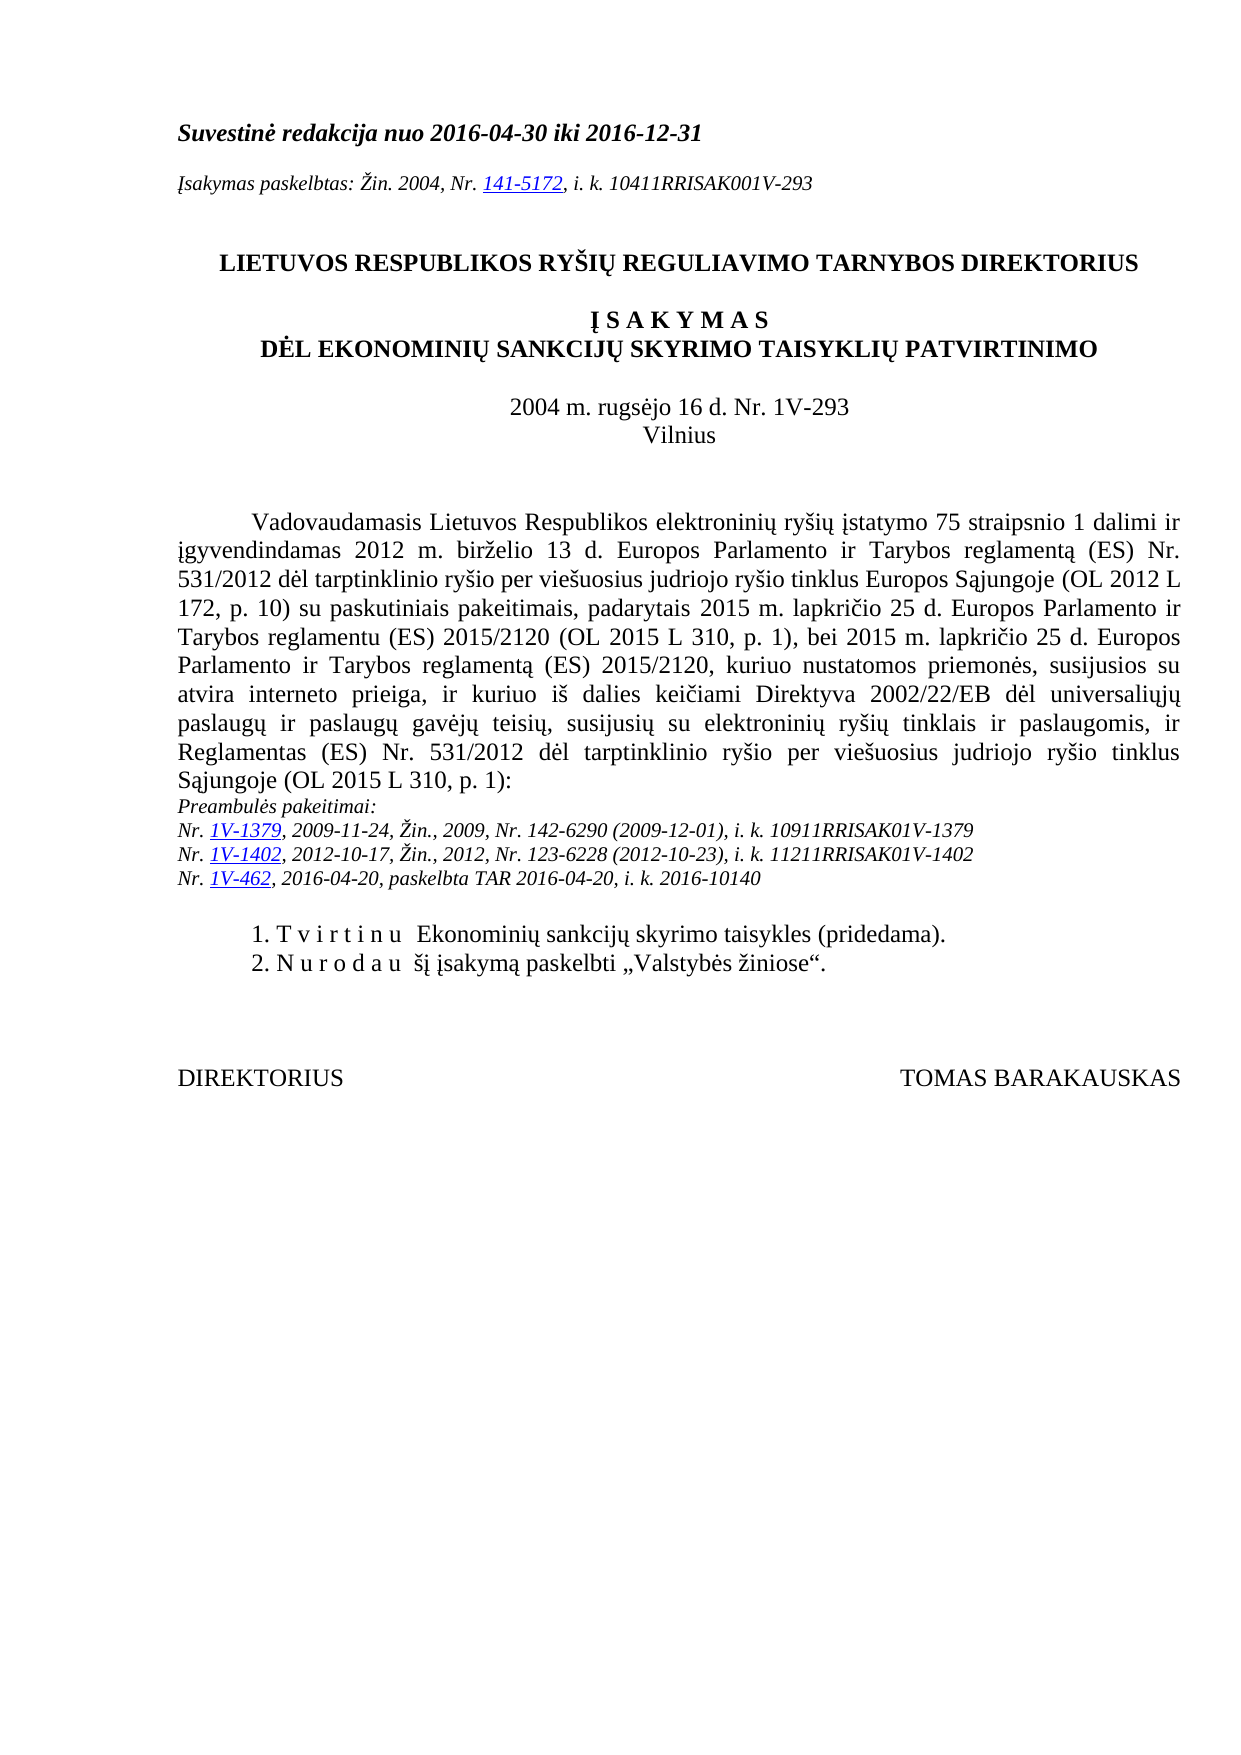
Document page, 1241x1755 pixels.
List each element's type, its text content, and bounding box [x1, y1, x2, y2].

text Nr. 1V-462, 2016-04-20, paskelbta TAR 2016-04-20, i. k. 2016-10140 [177, 866, 1181, 890]
text Vadovaudamasis Lietuvos Respublikos elektroninių ryšių įstatymo 75 straipsnio 1 dalimi ir įgyvendindamas 2012 m. birželio 13 d. Europos Parlamento ir Tarybos reglamentą (ES) Nr. 531/2012 dėl tarptinklinio ryšio per viešuosius judriojo ryšio tinklus Europos Sąjungoje (OL 2012 L 172, p. 10) su paskutiniais pakeitimais, padarytais 2015 m. lapkričio 25 d. Europos Parlamento ir Tarybos reglamentu (ES) 2015/2120 (OL 2015 L 310, p. 1), bei 2015 m. lapkričio 25 d. Europos Parlamento ir Tarybos reglamentą (ES) 2015/2120, kuriuo nustatomos priemonės, susijusios su atvira interneto prieiga, ir kuriuo iš dalies keičiami Direktyva 2002/22/EB dėl universaliųjų paslaugų ir paslaugų gavėjų teisių, susijusių su elektroninių ryšių tinklais ir paslaugomis, ir Reglamentas (ES) Nr. 531/2012 dėl tarptinklinio ryšio per viešuosius judriojo ryšio tinklus Sąjungoje (OL 2015 L 310, p. 1): [177, 507, 1181, 794]
text DIREKTORIUS TOMAS BARAKAUSKAS [177, 1063, 1181, 1092]
text 2. Nurodau šį įsakymą paskelbti „Valstybės žiniose“. [177, 948, 1181, 977]
text Nr. 1V-1379, 2009-11-24, Žin., 2009, Nr. 142-6290 (2009-12-01), i. k. 10911RRISAK01V-1379 [177, 818, 1181, 842]
text Į S A K Y M A S [177, 305, 1181, 334]
text Vilnius [177, 420, 1181, 449]
text Nr. 1V-1402, 2012-10-17, Žin., 2012, Nr. 123-6228 (2012-10-23), i. k. 11211RRISAK01V-1402 [177, 842, 1181, 866]
text Preambulės pakeitimai: [177, 794, 1181, 818]
text 2004 m. rugsėjo 16 d. Nr. 1V-293 [177, 392, 1181, 420]
text DĖL EKONOMINIŲ SANKCIJŲ SKYRIMO TAISYKLIŲ PATVIRTINIMO [177, 334, 1181, 363]
text Suvestinė redakcija nuo 2016-04-30 iki 2016-12-31 [177, 118, 1181, 147]
text Įsakymas paskelbtas: Žin. 2004, Nr. 141-5172, i. k. 10411RRISAK001V-293 [177, 171, 1181, 195]
text 1. Tvirtinu Ekonominių sankcijų skyrimo taisykles (pridedama). [177, 919, 1181, 948]
text LIETUVOS RESPUBLIKOS RYŠIŲ REGULIAVIMO TARNYBOS DIREKTORIUS [177, 248, 1181, 277]
